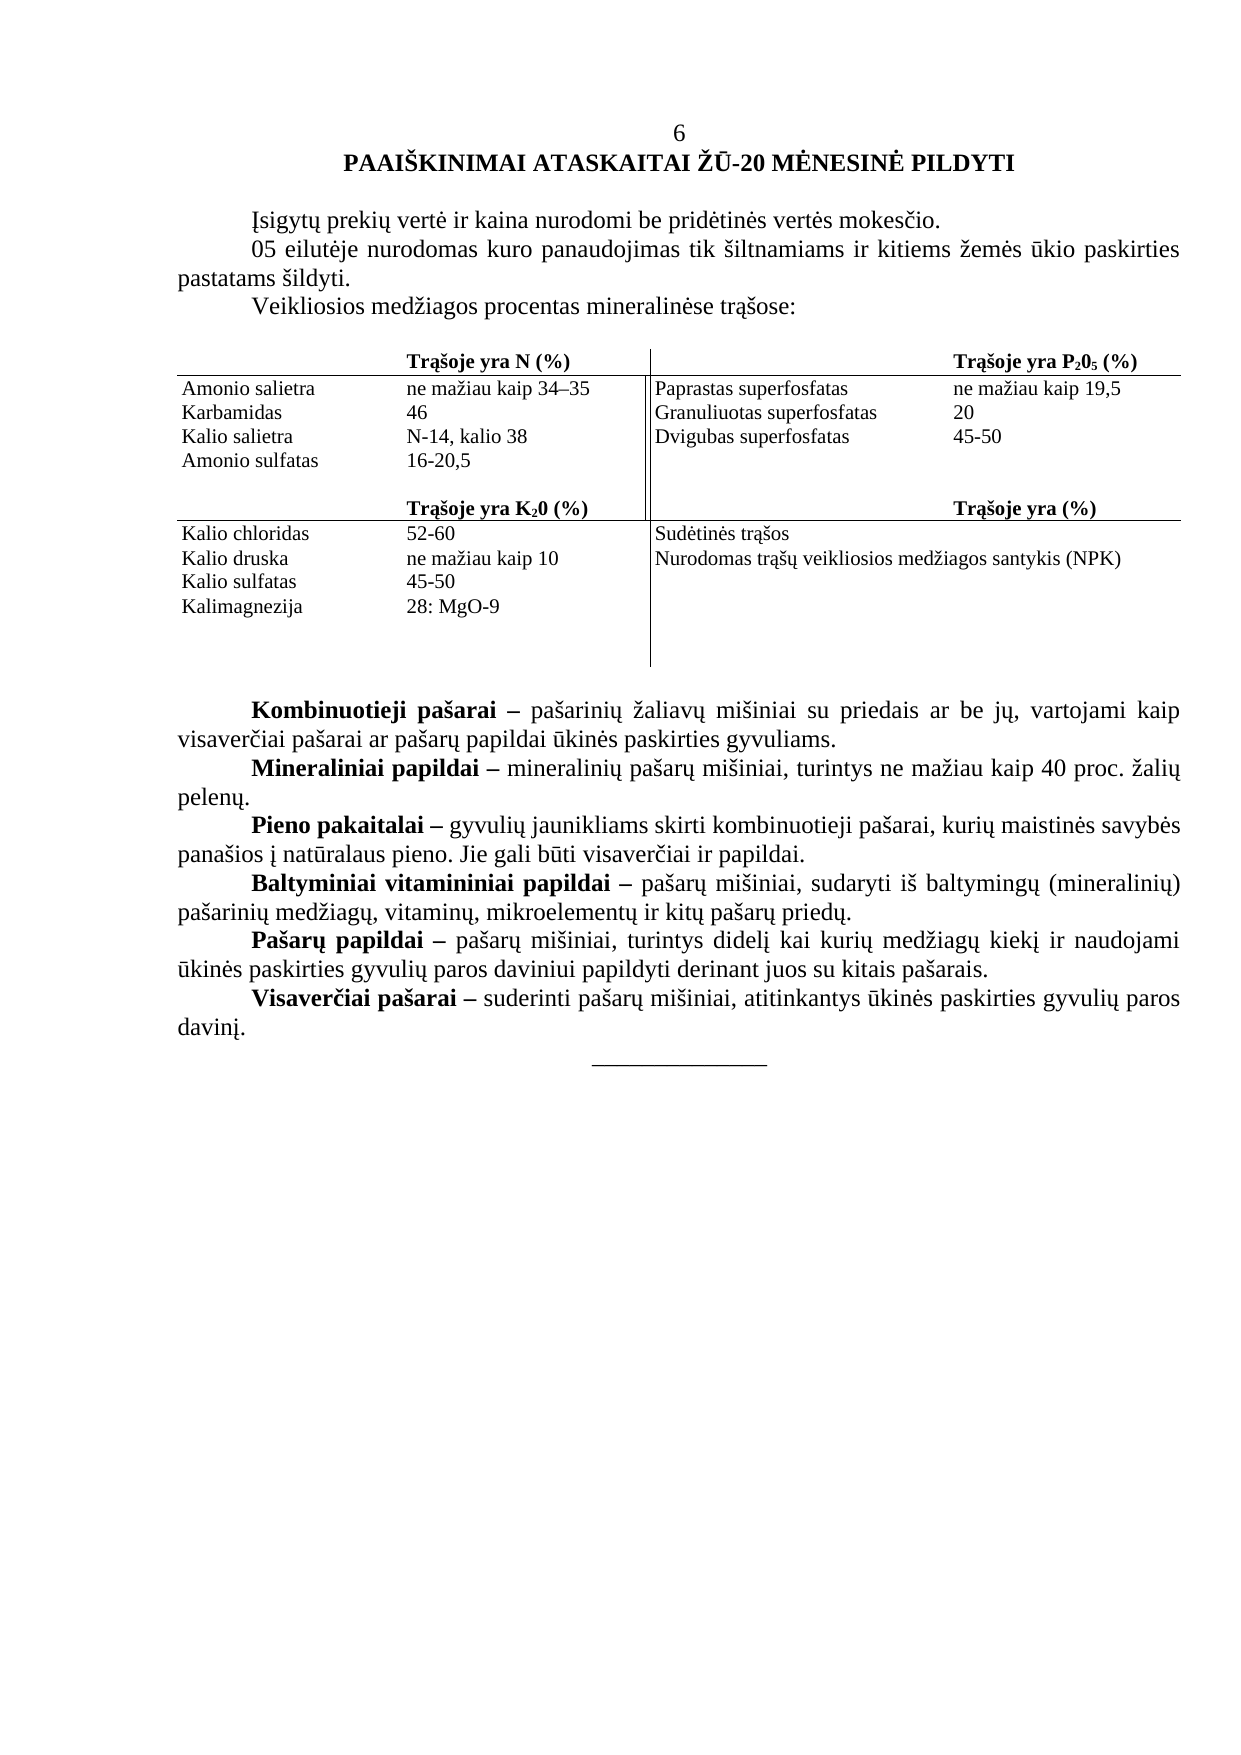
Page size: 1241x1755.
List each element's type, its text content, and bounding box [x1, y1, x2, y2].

table_cell Paprastas superfosfatas Granuliuotas superfosfatas Dvigubas superfosfatas [651, 376, 949, 520]
text Pašarų papildai – pašarų mišiniai, turintys didelį kai kurių medžiagų kiekį ir naudojami ūkinės paskirties gyvulių paros daviniui papildyti derinant juos su kitais pašarais. [177, 925, 1181, 983]
text Visaverčiai pašarai – suderinti pašarų mišiniai, atitinkantys ūkinės paskirties gyvulių paros davinį. [177, 983, 1181, 1040]
text PAAIŠKINIMAI ATASKAITAI ŽŪ-20 MĖNESINĖ PILDYTI [177, 148, 1181, 176]
table_cell Kalio chloridas Kalio druska Kalio sulfatas Kalimagnezija [177, 521, 402, 667]
table_cell Amonio salietra Karbamidas Kalio salietra Amonio sulfatas [177, 376, 402, 520]
text ______________ [177, 1040, 1181, 1069]
table_header Trąšoje yra P205 (%) [949, 349, 1181, 375]
table_header [177, 349, 402, 375]
table_header [651, 349, 949, 375]
text Baltyminiai vitamininiai papildai – pašarų mišiniai, sudaryti iš baltymingų (mineralinių) pašarinių medžiagų, vitaminų, mikroelementų ir kitų pašarų priedų. [177, 868, 1181, 925]
text 05 eilutėje nurodomas kuro panaudojimas tik šiltnamiams ir kitiems žemės ūkio paskirties pastatams šildyti. [177, 234, 1181, 291]
table_header Trąšoje yra N (%) [402, 349, 650, 375]
text Kombinuotieji pašarai – pašarinių žaliavų mišiniai su priedais ar be jų, vartojami kaip visaverčiai pašarai ar pašarų papildai ūkinės paskirties gyvuliams. [177, 695, 1181, 753]
table_cell 52-60 ne mažiau kaip 10 45-50 28: MgO-9 [402, 521, 650, 667]
table_cell Sudėtinės trąšos Nurodomas trąšų veikliosios medžiagos santykis (NPK) [651, 521, 1181, 667]
text Veikliosios medžiagos procentas mineralinėse trąšose: [177, 291, 1181, 320]
text Įsigytų prekių vertė ir kaina nurodomi be pridėtinės vertės mokesčio. [177, 205, 1181, 234]
text Mineraliniai papildai – mineralinių pašarų mišiniai, turintys ne mažiau kaip 40 proc. žalių pelenų. [177, 753, 1181, 810]
text Pieno pakaitalai – gyvulių jaunikliams skirti kombinuotieji pašarai, kurių maistinės savybės panašios į natūralaus pieno. Jie gali būti visaverčiai ir papildai. [177, 810, 1181, 868]
